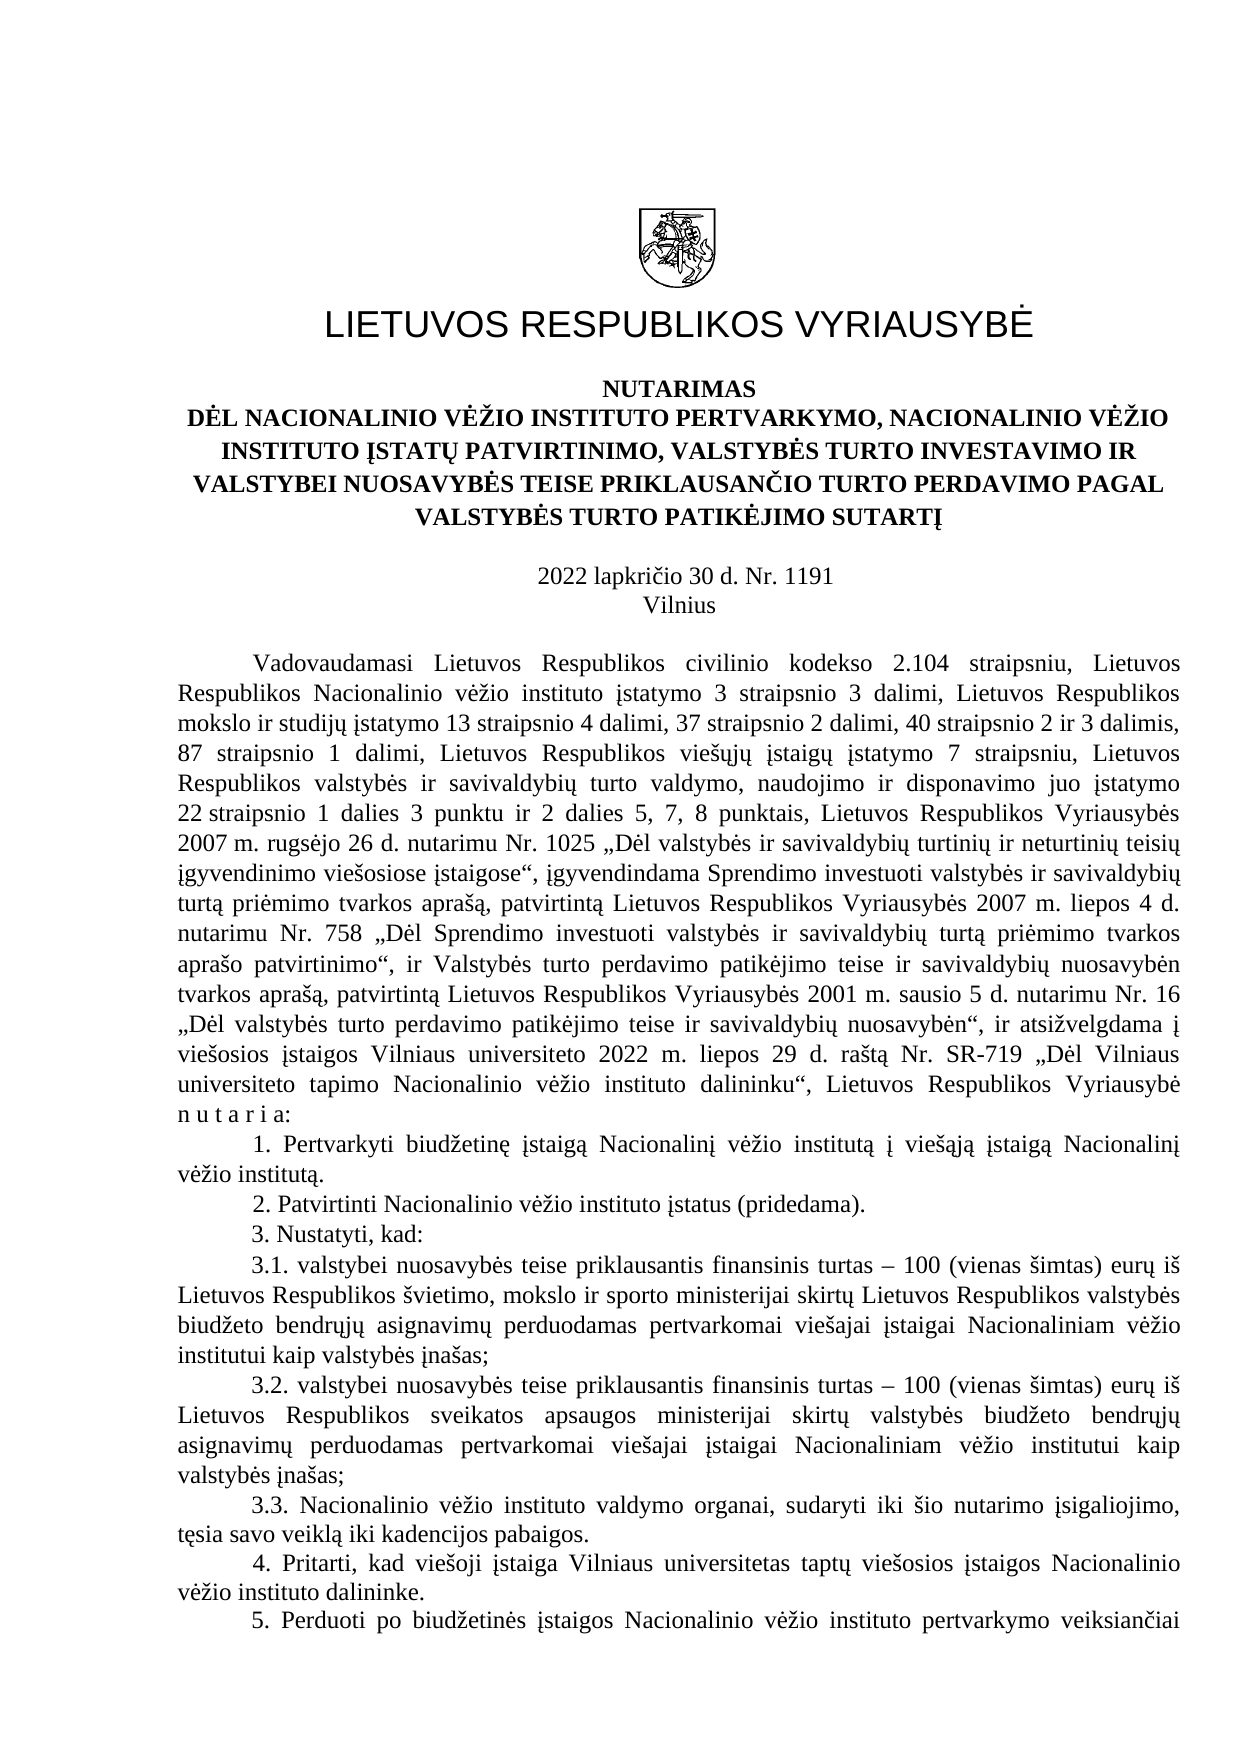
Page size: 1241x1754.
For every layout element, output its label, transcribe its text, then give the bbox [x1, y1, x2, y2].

text 3.2. valstybei nuosavybės teise priklausantis finansinis turtas – 100 (vienas šimtas) eurų iš Lietuvos Respublikos sveikatos apsaugos ministerijai skirtų valstybės biudžeto bendrųjų asignavimų perduodamas pertvarkomai viešajai įstaigai Nacionaliniam vėžio institutui kaip valstybės įnašas; [177, 1370, 1181, 1489]
text 2. Patvirtinti Nacionalinio vėžio instituto įstatus (pridedama). [177, 1189, 1181, 1218]
text Lietuvos Respublikos Vyriausybė [177, 302, 1181, 345]
text nutarimas [177, 374, 1181, 403]
text 3.1. valstybei nuosavybės teise priklausantis finansinis turtas – 100 (vienas šimtas) eurų iš Lietuvos Respublikos švietimo, mokslo ir sporto ministerijai skirtų Lietuvos Respublikos valstybės biudžeto bendrųjų asignavimų perduodamas pertvarkomai viešajai įstaigai Nacionaliniam vėžio institutui kaip valstybės įnašas; [177, 1250, 1181, 1369]
text 5. Perduoti po biudžetinės įstaigos Nacionalinio vėžio instituto pertvarkymo veiksiančiai [177, 1606, 1181, 1634]
text DĖL NACIONALINIO VĖŽIO INSTITUTO PERTVARKYMO, NACIONALINIO VĖŽIO INSTITUTO ĮSTATŲ PATVIRTINIMO, VALSTYBĖS TURTO INVESTAVIMO IR VALSTYBEI NUOSAVYBĖS TEISE PRIKLAUSANČIO TURTO PERDAVIMO PAGAL VALSTYBĖS TURTO PATIKĖJIMO SUTARTĮ [176, 403, 1180, 531]
text 3.3. Nacionalinio vėžio instituto valdymo organai, sudaryti iki šio nutarimo įsigaliojimo, tęsia savo veiklą iki kadencijos pabaigos. [177, 1491, 1181, 1548]
text 1. Pertvarkyti biudžetinę įstaigą Nacionalinį vėžio institutą į viešąją įstaigą Nacionalinį vėžio institutą. [177, 1129, 1181, 1188]
text 3. Nustatyti, kad: [177, 1219, 1181, 1248]
text 4. Pritarti, kad viešoji įstaiga Vilniaus universitetas taptų viešosios įstaigos Nacionalinio vėžio instituto dalininke. [177, 1548, 1181, 1606]
text 2022 lapkričio 30 d. Nr. 1191 [177, 561, 1181, 590]
text Vilnius [177, 590, 1181, 619]
text Vadovaudamasi Lietuvos Respublikos civilinio kodekso 2.104 straipsniu, Lietuvos Respublikos Nacionalinio vėžio instituto įstatymo 3 straipsnio 3 dalimi, Lietuvos Respublikos mokslo ir studijų įstatymo 13 straipsnio 4 dalimi, 37 straipsnio 2 dalimi, 40 straipsnio 2 ir 3 dalimis, 87 straipsnio 1 dalimi, Lietuvos Respublikos viešųjų įstaigų įstatymo 7 straipsniu, Lietuvos Respublikos valstybės ir savivaldybių turto valdymo, naudojimo ir disponavimo juo įstatymo 22 straipsnio 1 dalies 3 punktu ir 2 dalies 5, 7, 8 punktais, Lietuvos Respublikos Vyriausybės 2007 m. rugsėjo 26 d. nutarimu Nr. 1025 „Dėl valstybės ir savivaldybių turtinių ir neturtinių teisių įgyvendinimo viešosiose įstaigose“, įgyvendindama Sprendimo investuoti valstybės ir savivaldybių turtą priėmimo tvarkos aprašą, patvirtintą Lietuvos Respublikos Vyriausybės 2007 m. liepos 4 d. nutarimu Nr. 758 „Dėl Sprendimo investuoti valstybės ir savivaldybių turtą priėmimo tvarkos aprašo patvirtinimo“, ir Valstybės turto perdavimo patikėjimo teise ir savivaldybių nuosavybėn tvarkos aprašą, patvirtintą Lietuvos Respublikos Vyriausybės 2001 m. sausio 5 d. nutarimu Nr. 16 „Dėl valstybės turto perdavimo patikėjimo teise ir savivaldybių nuosavybėn“, ir atsižvelgdama į viešosios įstaigos Vilniaus universiteto 2022 m. liepos 29 d. raštą Nr. SR-719 „Dėl Vilniaus universiteto tapimo Nacionalinio vėžio instituto dalininku“, Lietuvos Respublikos Vyriausybė n u t a r i a: [177, 648, 1181, 1128]
